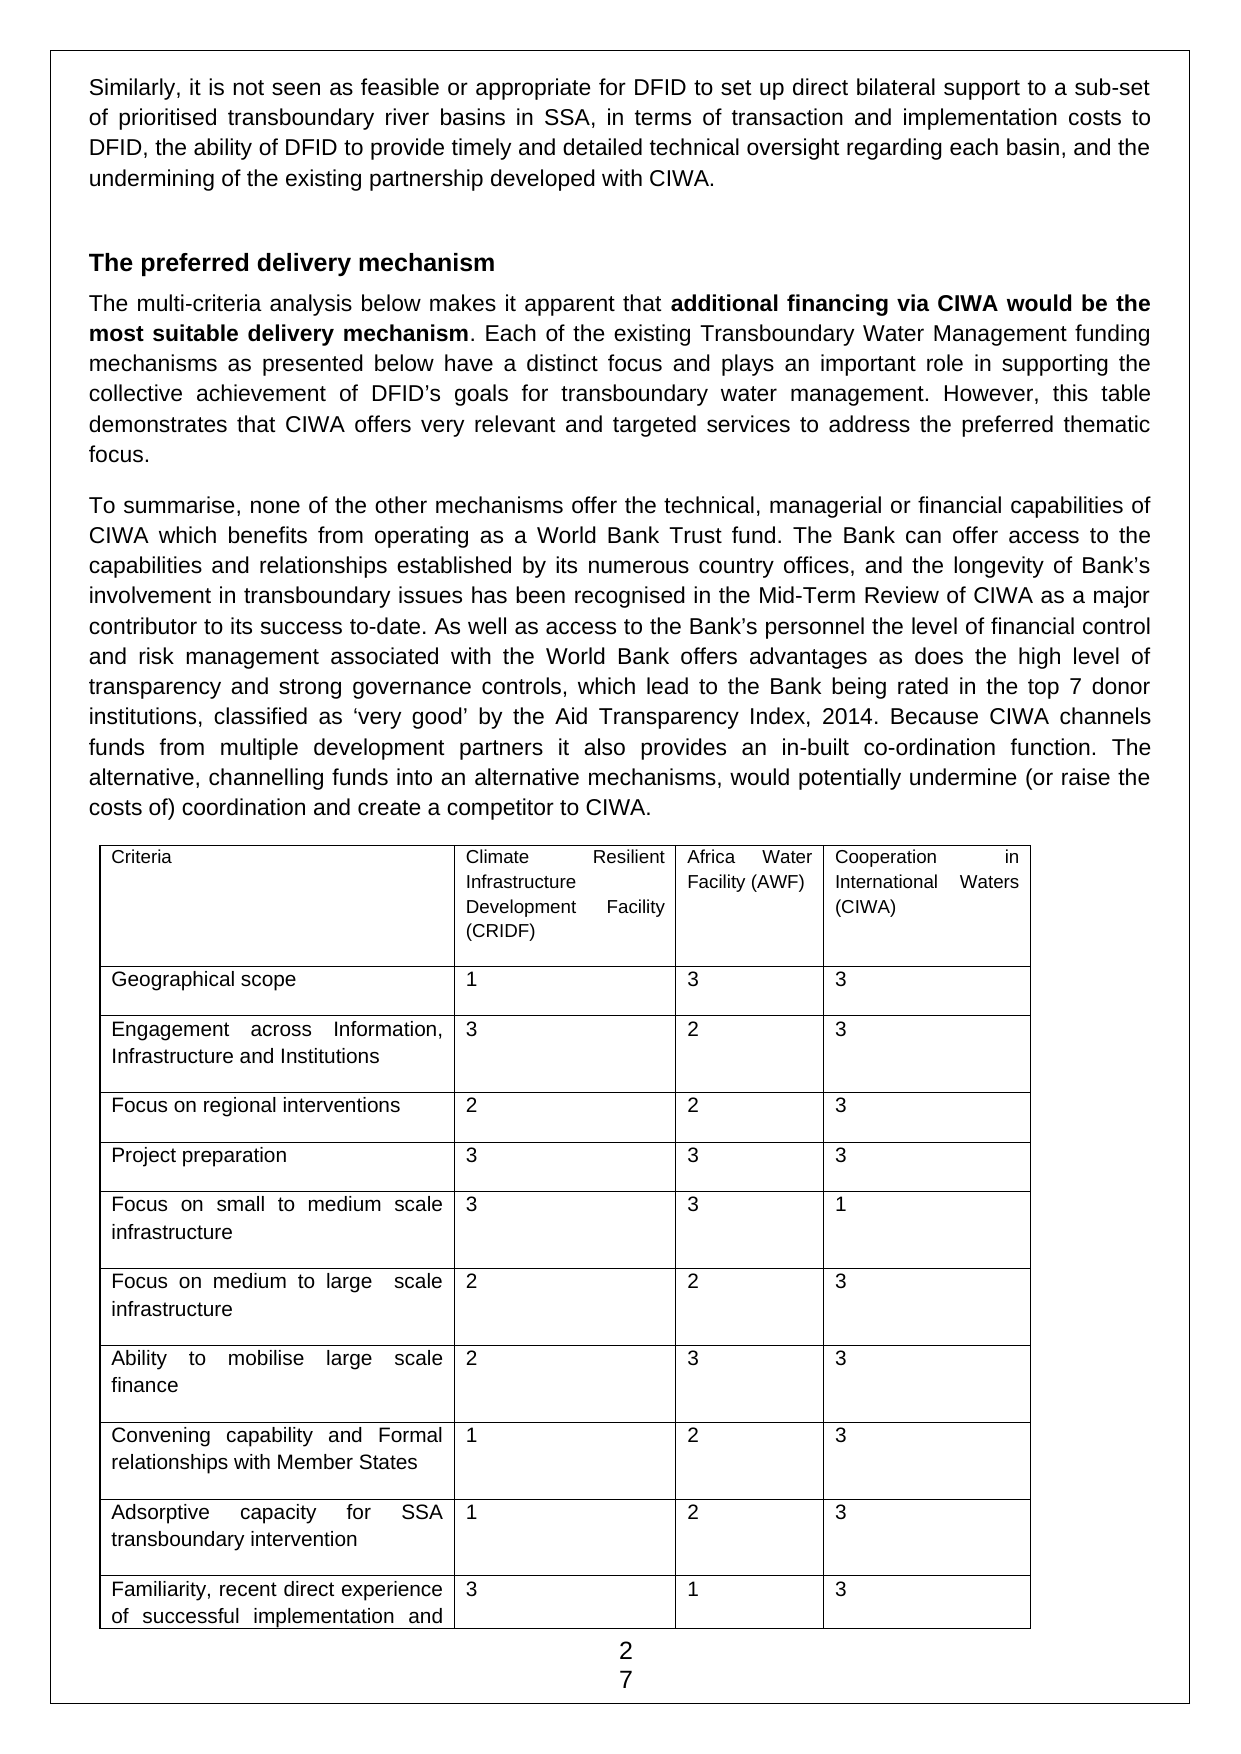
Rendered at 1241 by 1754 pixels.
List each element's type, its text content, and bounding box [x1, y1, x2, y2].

table_cell 3 [824, 1346, 1030, 1422]
table_cell Familiarity, recent direct experience of successful implementation and [101, 1576, 454, 1628]
table_cell 3 [824, 1093, 1030, 1142]
table_cell 2 [455, 1269, 675, 1345]
table_cell 2 [676, 1269, 823, 1345]
table_cell 2 [676, 1016, 823, 1092]
text The multi-criteria analysis below makes it apparent that additional financing via CIWA would be the most suitable delivery mechanism. Each of the existing Transboundary Water Management funding mechanisms as presented below have a distinct focus and plays an important role in supporting the collective achievement of DFID’s goals for transboundary water management. However, this table demonstrates that CIWA offers very relevant and targeted services to address the preferred thematic focus. [89, 290, 1152, 467]
table_cell Engagement across Information, Infrastructure and Institutions [101, 1016, 454, 1092]
text Similarly, it is not seen as feasible or appropriate for DFID to set up direct bilateral support to a sub-set of prioritised transboundary river basins in SSA, in terms of transaction and implementation costs to DFID, the ability of DFID to provide timely and detailed technical oversight regarding each basin, and the undermining of the existing partnership developed with CIWA. [89, 74, 1152, 191]
table_cell Focus on small to medium scale infrastructure [101, 1192, 454, 1268]
table_cell Adsorptive capacity for SSA transboundary intervention [101, 1500, 454, 1575]
table_cell Ability to mobilise large scale finance [101, 1346, 454, 1422]
table_cell 3 [455, 1143, 675, 1191]
table_header Criteria [101, 846, 454, 966]
table_cell 2 [455, 1346, 675, 1422]
table_cell 3 [676, 967, 823, 1015]
table_cell 3 [824, 967, 1030, 1015]
table_cell 1 [455, 1500, 675, 1575]
table_cell 3 [824, 1016, 1030, 1092]
table_cell Focus on regional interventions [101, 1093, 454, 1142]
table_cell 3 [824, 1576, 1030, 1628]
table_cell 1 [455, 1423, 675, 1498]
table_cell 2 [676, 1423, 823, 1498]
table_cell 2 [455, 1093, 675, 1142]
table_cell Project preparation [101, 1143, 454, 1191]
table_cell 3 [676, 1192, 823, 1268]
table_cell Focus on medium to large scale infrastructure [101, 1269, 454, 1345]
table_cell 3 [824, 1423, 1030, 1498]
text To summarise, none of the other mechanisms offer the technical, managerial or financial capabilities of CIWA which benefits from operating as a World Bank Trust fund. The Bank can offer access to the capabilities and relationships established by its numerous country offices, and the longevity of Bank’s involvement in transboundary issues has been recognised in the Mid-Term Review of CIWA as a major contributor to its success to-date. As well as access to the Bank’s personnel the level of financial control and risk management associated with the World Bank offers advantages as does the high level of transparency and strong governance controls, which lead to the Bank being rated in the top 7 donor institutions, classified as ‘very good’ by the Aid Transparency Index, 2014. Because CIWA channels funds from multiple development partners it also provides an in-built co-ordination function. The alternative, channelling funds into an alternative mechanisms, would potentially undermine (or raise the costs of) coordination and create a competitor to CIWA. [89, 492, 1152, 820]
table_cell 1 [676, 1576, 823, 1628]
table_cell 3 [455, 1192, 675, 1268]
table_header Climate Resilient Infrastructure Development Facility (CRIDF) [455, 846, 675, 966]
table_header Africa Water Facility (AWF) [676, 846, 823, 966]
table_cell 2 [676, 1093, 823, 1142]
table_cell 3 [676, 1346, 823, 1422]
table_cell 2 [676, 1500, 823, 1575]
table_header Cooperation in International Waters (CIWA) [824, 846, 1030, 966]
table_cell 3 [824, 1143, 1030, 1191]
table_cell 3 [824, 1269, 1030, 1345]
table_cell 3 [455, 1576, 675, 1628]
table_cell Geographical scope [101, 967, 454, 1015]
table_cell 3 [455, 1016, 675, 1092]
table_cell Convening capability and Formal relationships with Member States [101, 1423, 454, 1498]
table_cell 3 [676, 1143, 823, 1191]
table_cell 3 [824, 1500, 1030, 1575]
text The preferred delivery mechanism [89, 248, 1152, 277]
table_cell 1 [455, 967, 675, 1015]
table_cell 1 [824, 1192, 1030, 1268]
